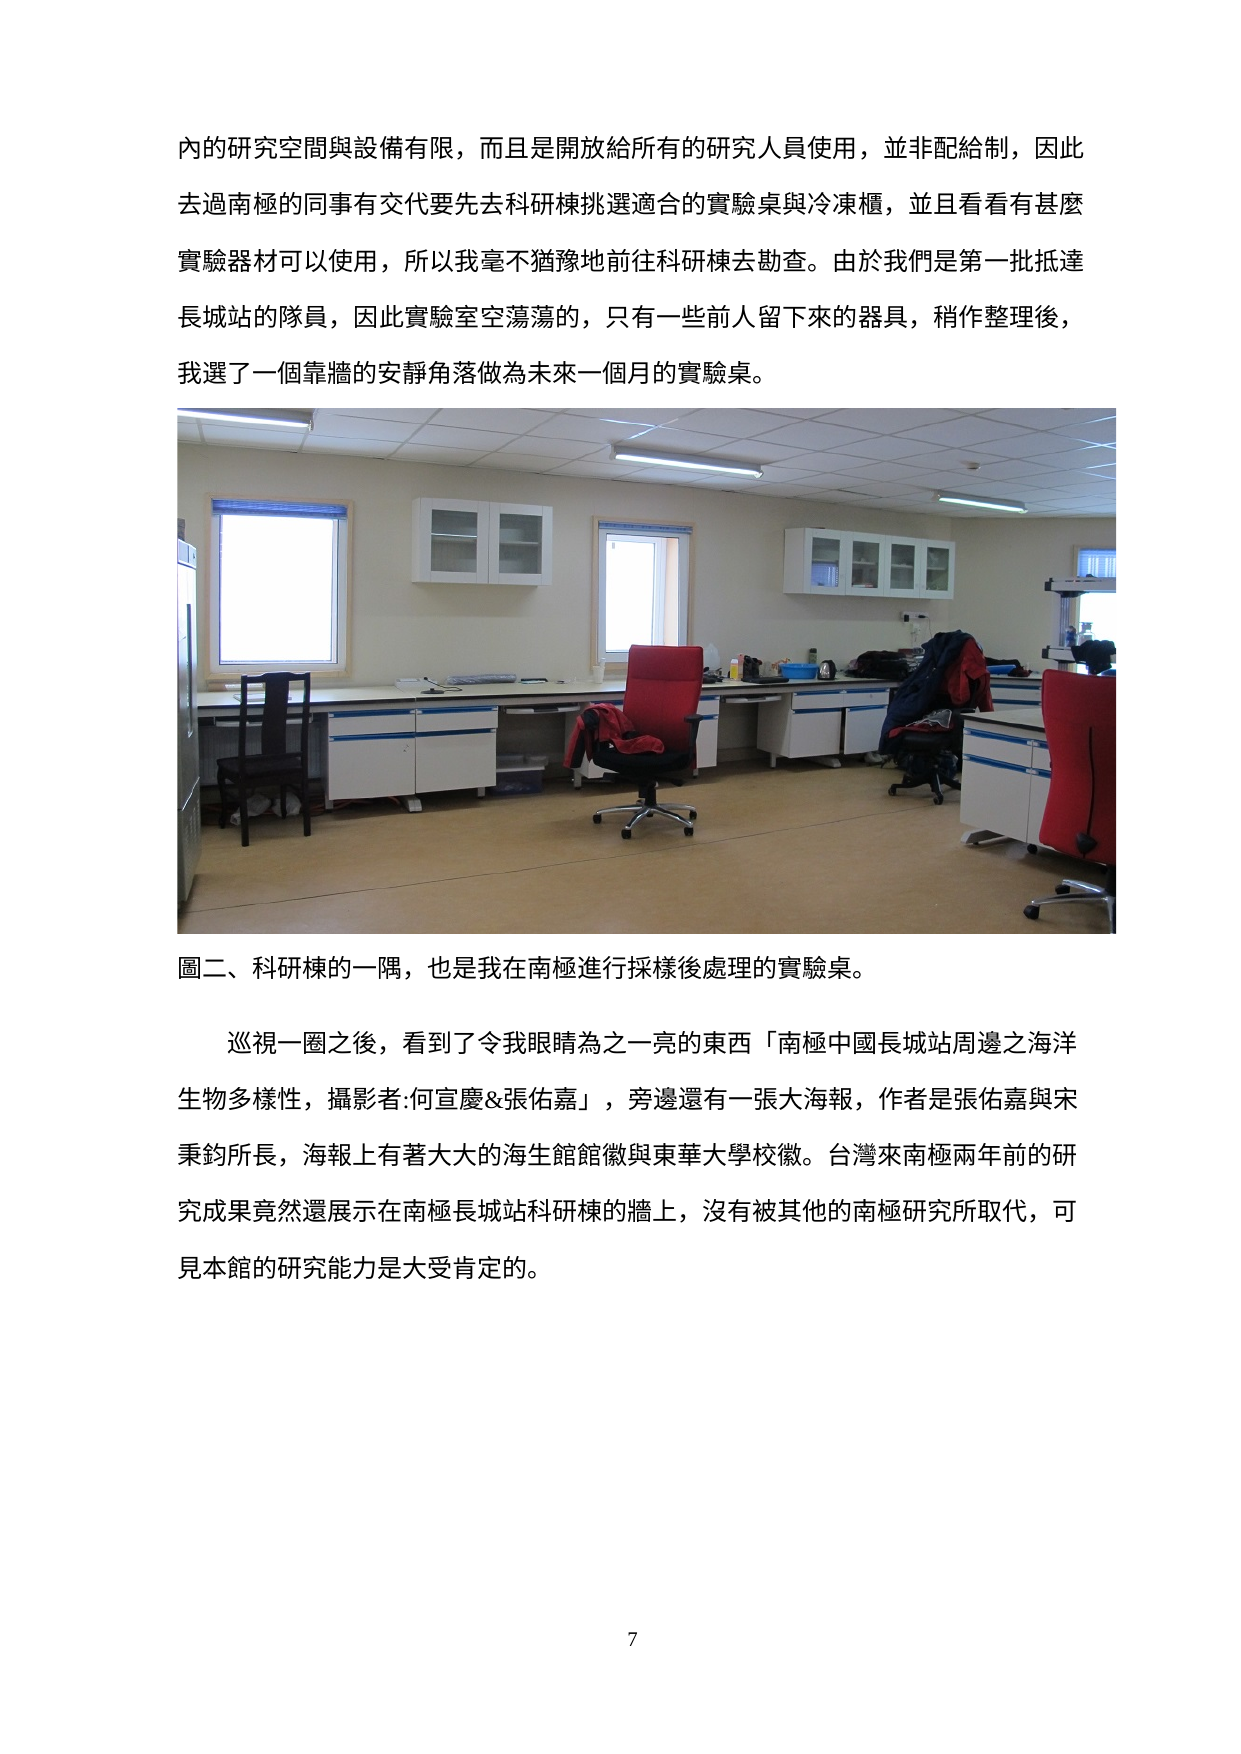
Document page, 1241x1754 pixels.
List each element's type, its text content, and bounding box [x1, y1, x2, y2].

text 圖二、科研棟的一隅，也是我在南極進行採樣後處理的實驗桌。 [177, 947, 1087, 985]
text 到達南極長城站之後，第一件事就是先熟悉環境，宿舍在「生活棟」，實驗室在「科研棟」，吃飯和打球在「綜合棟」，洗澡在「發電棟」。因為是長城站陸續增建，並非一次蓋好，所以有很多棟建築物，而且每棟建築物都有不同的功能性！由於站區內的研究空間與設備有限，而且是開放給所有的研究人員使用，並非配給制，因此去過南極的同事有交代要先去科研棟挑選適合的實驗桌與冷凍櫃，並且看看有甚麼實驗器材可以使用，所以我毫不猶豫地前往科研棟去勘查。由於我們是第一批抵達長城站的隊員，因此實驗室空蕩蕩的，只有一些前人留下來的器具，稍作整理後，我選了一個靠牆的安靜角落做為未來一個月的實驗桌。 [177, 128, 1087, 391]
picture [177, 408, 1117, 934]
text 巡視一圈之後，看到了令我眼睛為之一亮的東西「南極中國長城站周邊之海洋生物多樣性，攝影者:何宣慶&張佑嘉」，旁邊還有一張大海報，作者是張佑嘉與宋秉鈞所長，海報上有著大大的海生館館徽與東華大學校徽。台灣來南極兩年前的研究成果竟然還展示在南極長城站科研棟的牆上，沒有被其他的南極研究所取代，可見本館的研究能力是大受肯定的。 [177, 1022, 1087, 1285]
